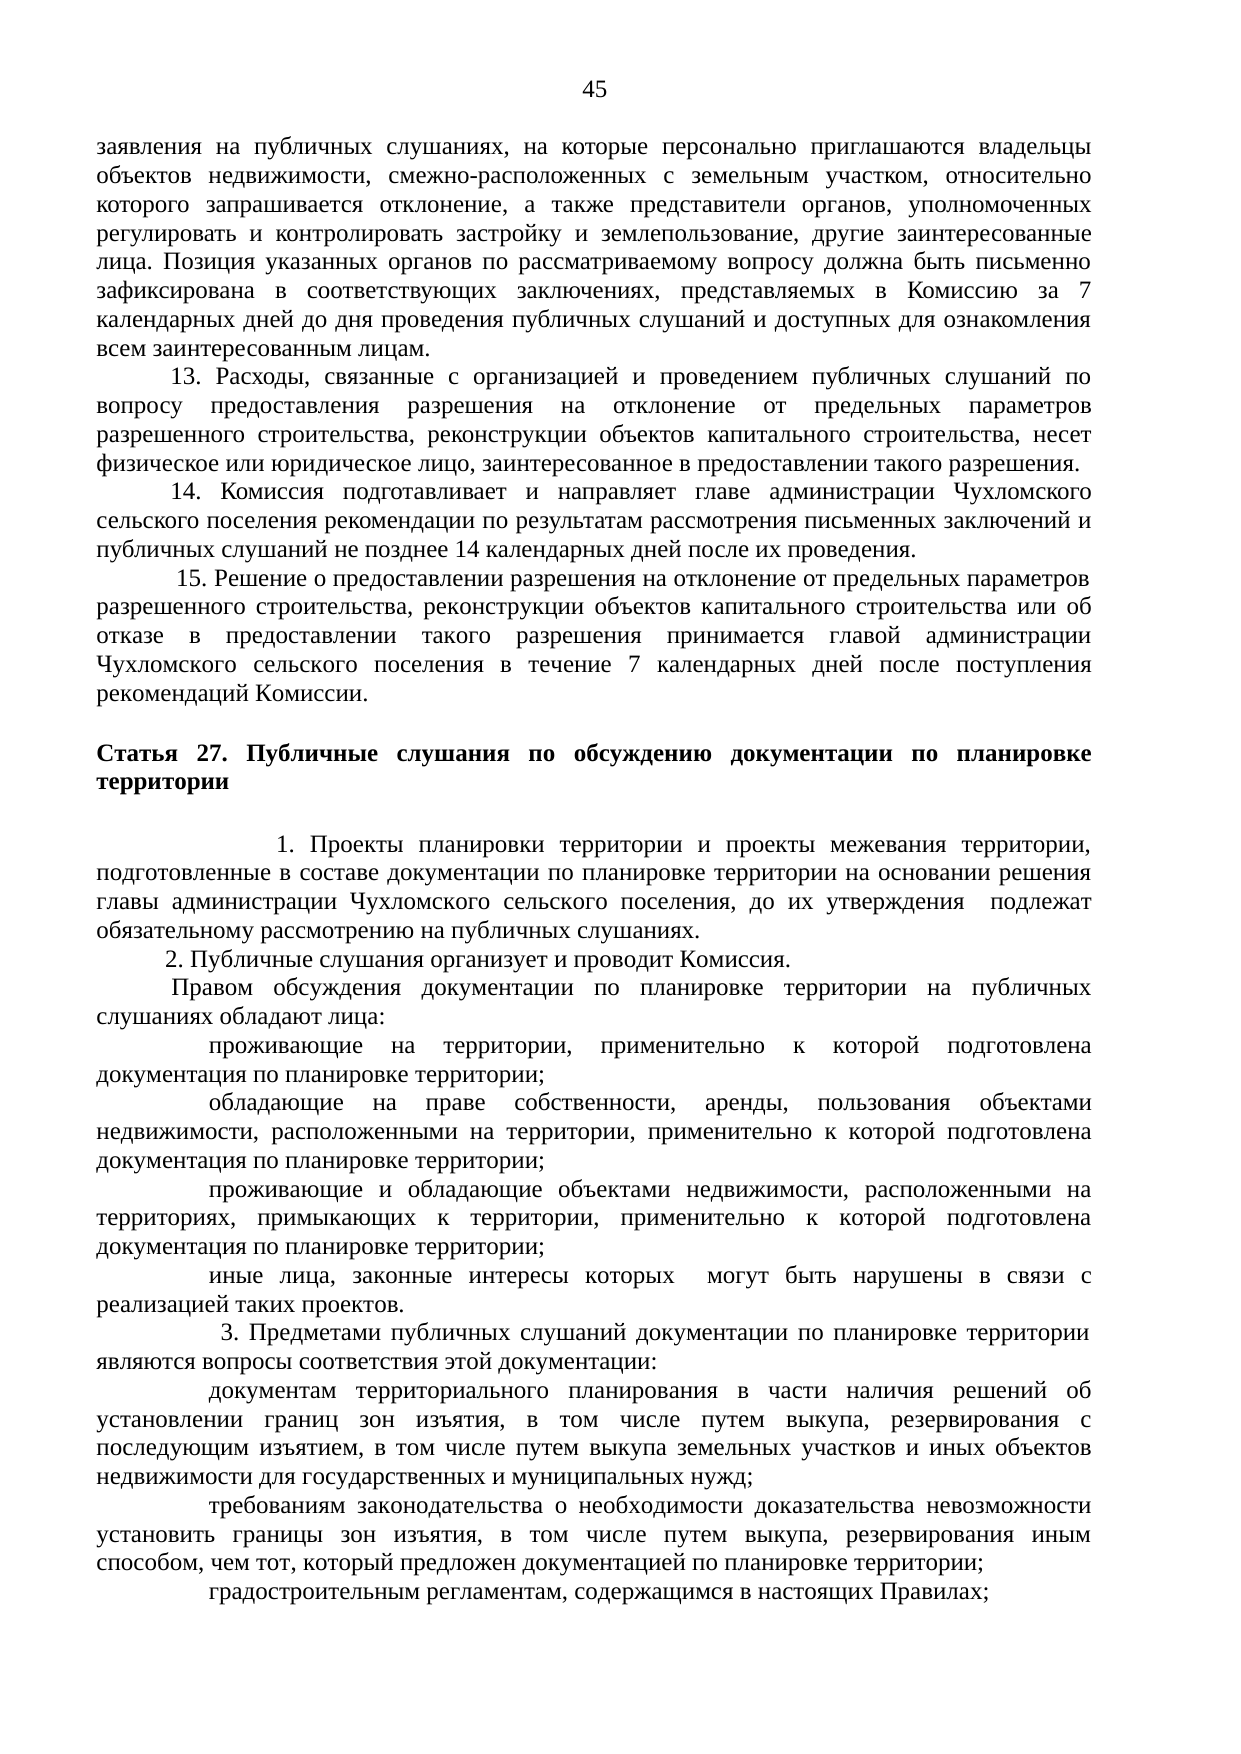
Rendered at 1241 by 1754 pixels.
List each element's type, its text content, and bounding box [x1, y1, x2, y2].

list иные лица, законные интересы которых могут быть нарушены в связи с реализацией таких проектов. [96, 1260, 1092, 1317]
text 13. Расходы, связанные с организацией и проведением публичных слушаний по вопросу предоставления разрешения на отклонение от предельных параметров разрешенного строительства, реконструкции объектов капитального строительства, несет физическое или юридическое лицо, заинтересованное в предоставлении такого разрешения. [96, 361, 1092, 476]
list проживающие и обладающие объектами недвижимости, расположенными на территориях, примыкающих к территории, применительно к которой подготовлена документация по планировке территории; [96, 1174, 1092, 1260]
text заявления на публичных слушаниях, на которые персонально приглашаются владельцы объектов недвижимости, смежно-расположенных с земельным участком, относительно которого запрашивается отклонение, а также представители органов, уполномоченных регулировать и контролировать застройку и землепользование, другие заинтересованные лица. Позиция указанных органов по рассматриваемому вопросу должна быть письменно зафиксирована в соответствующих заключениях, представляемых в Комиссию за 7 календарных дней до дня проведения публичных слушаний и доступных для ознакомления всем заинтересованным лицам. [96, 131, 1092, 361]
list обладающие на праве собственности, аренды, пользования объектами недвижимости, расположенными на территории, применительно к которой подготовлена документация по планировке территории; [96, 1087, 1092, 1174]
text 2. Публичные слушания организует и проводит Комиссия. [96, 944, 1092, 972]
text 15. Решение о предоставлении разрешения на отклонение от предельных параметров разрешенного строительства, реконструкции объектов капитального строительства или об отказе в предоставлении такого разрешения принимается главой администрации Чухломского сельского поселения в течение 7 календарных дней после поступления рекомендаций Комиссии. [96, 563, 1092, 706]
text 1. Проекты планировки территории и проекты межевания территории, подготовленные в составе документации по планировке территории на основании решения главы администрации Чухломского сельского поселения, до их утверждения подлежат обязательному рассмотрению на публичных слушаниях. [96, 829, 1092, 944]
list градостроительным регламентам, содержащимся в настоящих Правилах; [96, 1576, 1092, 1605]
text 3. Предметами публичных слушаний документации по планировке территории являются вопросы соответствия этой документации: [96, 1317, 1092, 1375]
text 14. Комиссия подготавливает и направляет главе администрации Чухломского сельского поселения рекомендации по результатам рассмотрения письменных заключений и публичных слушаний не позднее 14 календарных дней после их проведения. [96, 476, 1092, 563]
list документам территориального планирования в части наличия решений об установлении границ зон изъятия, в том числе путем выкупа, резервирования с последующим изъятием, в том числе путем выкупа земельных участков и иных объектов недвижимости для государственных и муниципальных нужд; [96, 1375, 1092, 1490]
text Статья 27. Публичные слушания по обсуждению документации по планировке территории [96, 738, 1092, 795]
list проживающие на территории, применительно к которой подготовлена документация по планировке территории; [96, 1030, 1092, 1087]
text Правом обсуждения документации по планировке территории на публичных слушаниях обладают лица: [96, 972, 1092, 1030]
list требованиям законодательства о необходимости доказательства невозможности установить границы зон изъятия, в том числе путем выкупа, резервирования иным способом, чем тот, который предложен документацией по планировке территории; [96, 1490, 1092, 1576]
